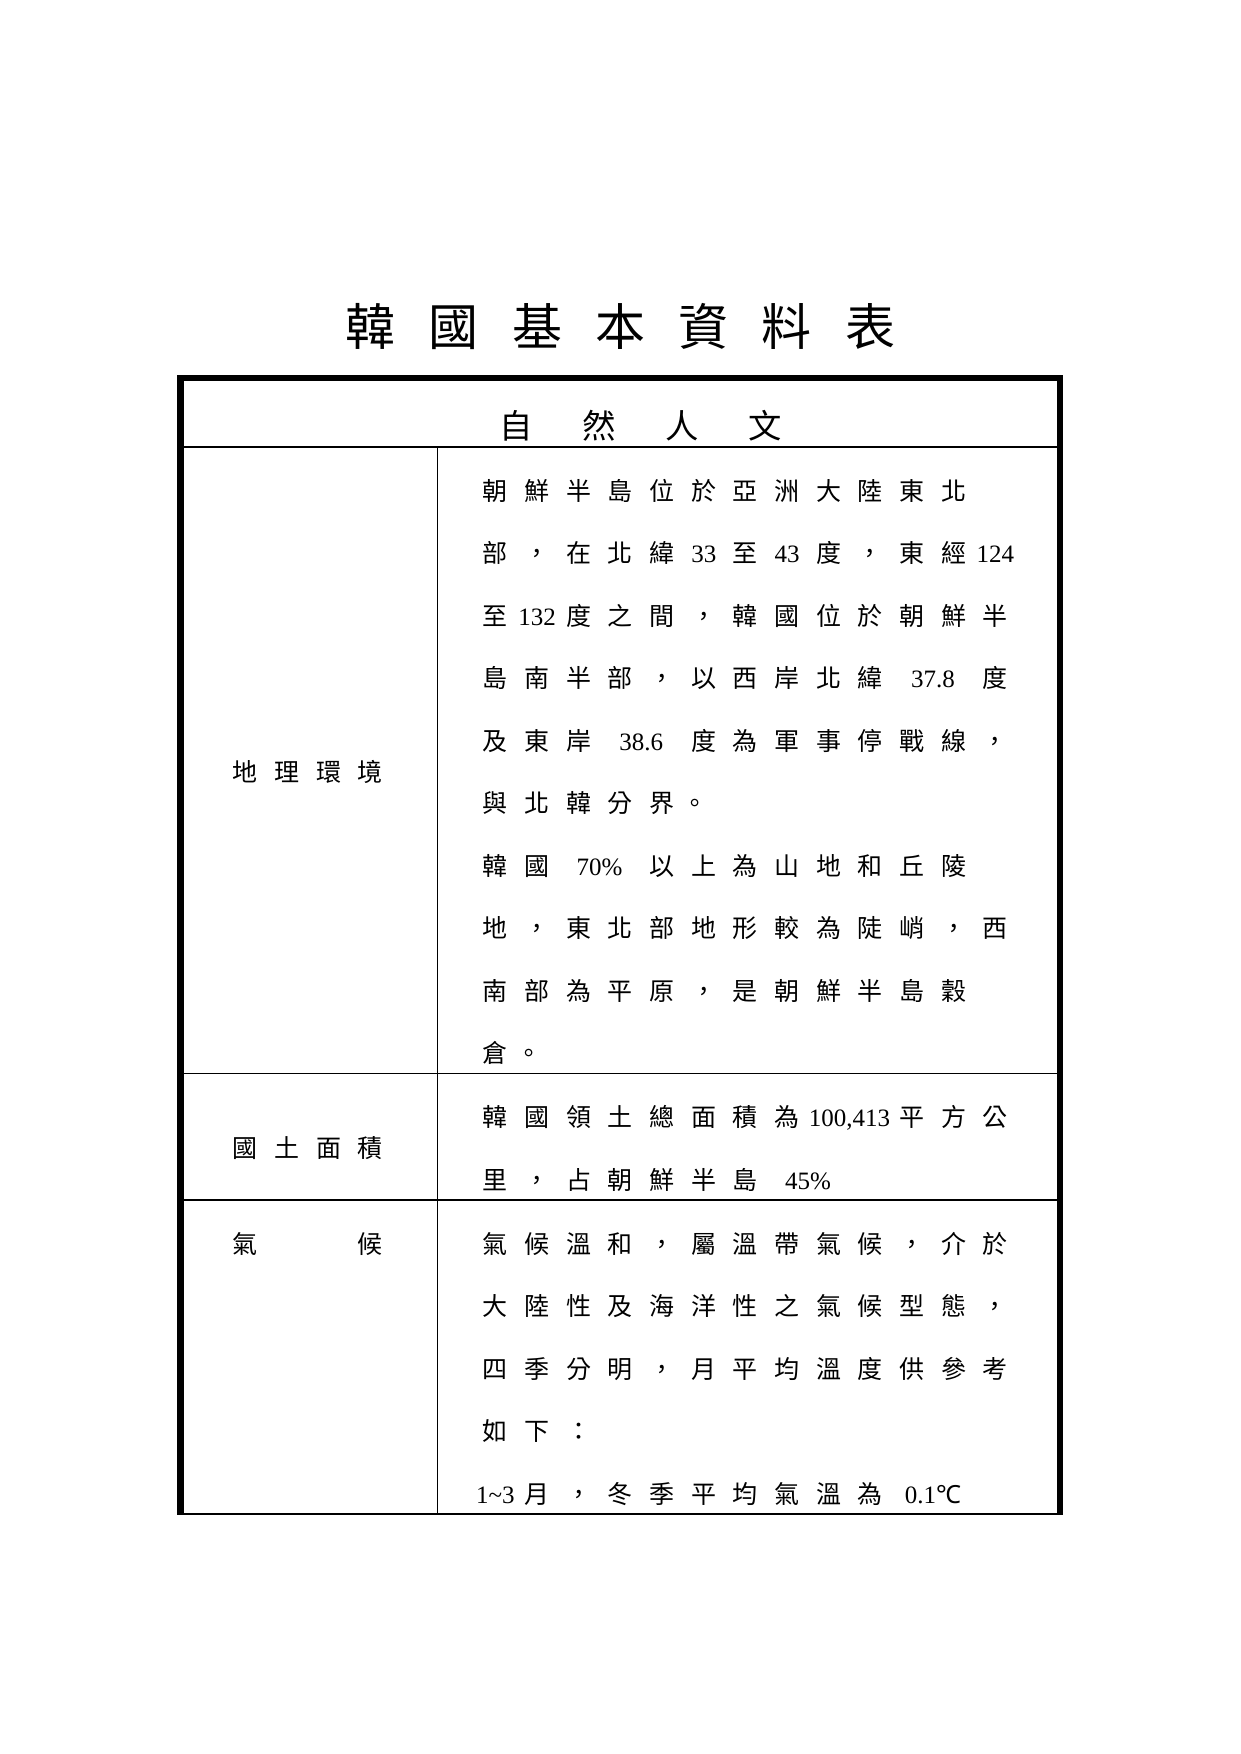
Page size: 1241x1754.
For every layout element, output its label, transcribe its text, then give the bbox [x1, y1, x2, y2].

table_cell 氣 候 [184, 1201, 437, 1513]
table_cell 地理環境 [184, 448, 437, 1073]
table_cell 韓國領土總面積為100,413平方公里，占朝鮮半島45% [438, 1074, 1057, 1199]
table_cell 朝鮮半島位於亞洲大陸東北部，在北緯33至43度，東經124至132度之間，韓國位於朝鮮半島南半部，以西岸北緯37.8度及東岸38.6度為軍事停戰線，與北韓分界。 韓國70%以上為山地和丘陵地，東北部地形較為陡峭，西南部為平原，是朝鮮半島穀倉。 [438, 448, 1057, 1073]
text 韓國基本資料表 [183, 250, 1058, 375]
table_header 自 然 人 文 [184, 381, 1057, 446]
table_cell 氣候溫和，屬溫帶氣候，介於大陸性及海洋性之氣候型態，四季分明，月平均溫度供參考如下： 1~3月，冬季平均氣溫為0.1℃ [438, 1201, 1057, 1513]
table_cell 國土面積 [184, 1074, 437, 1199]
